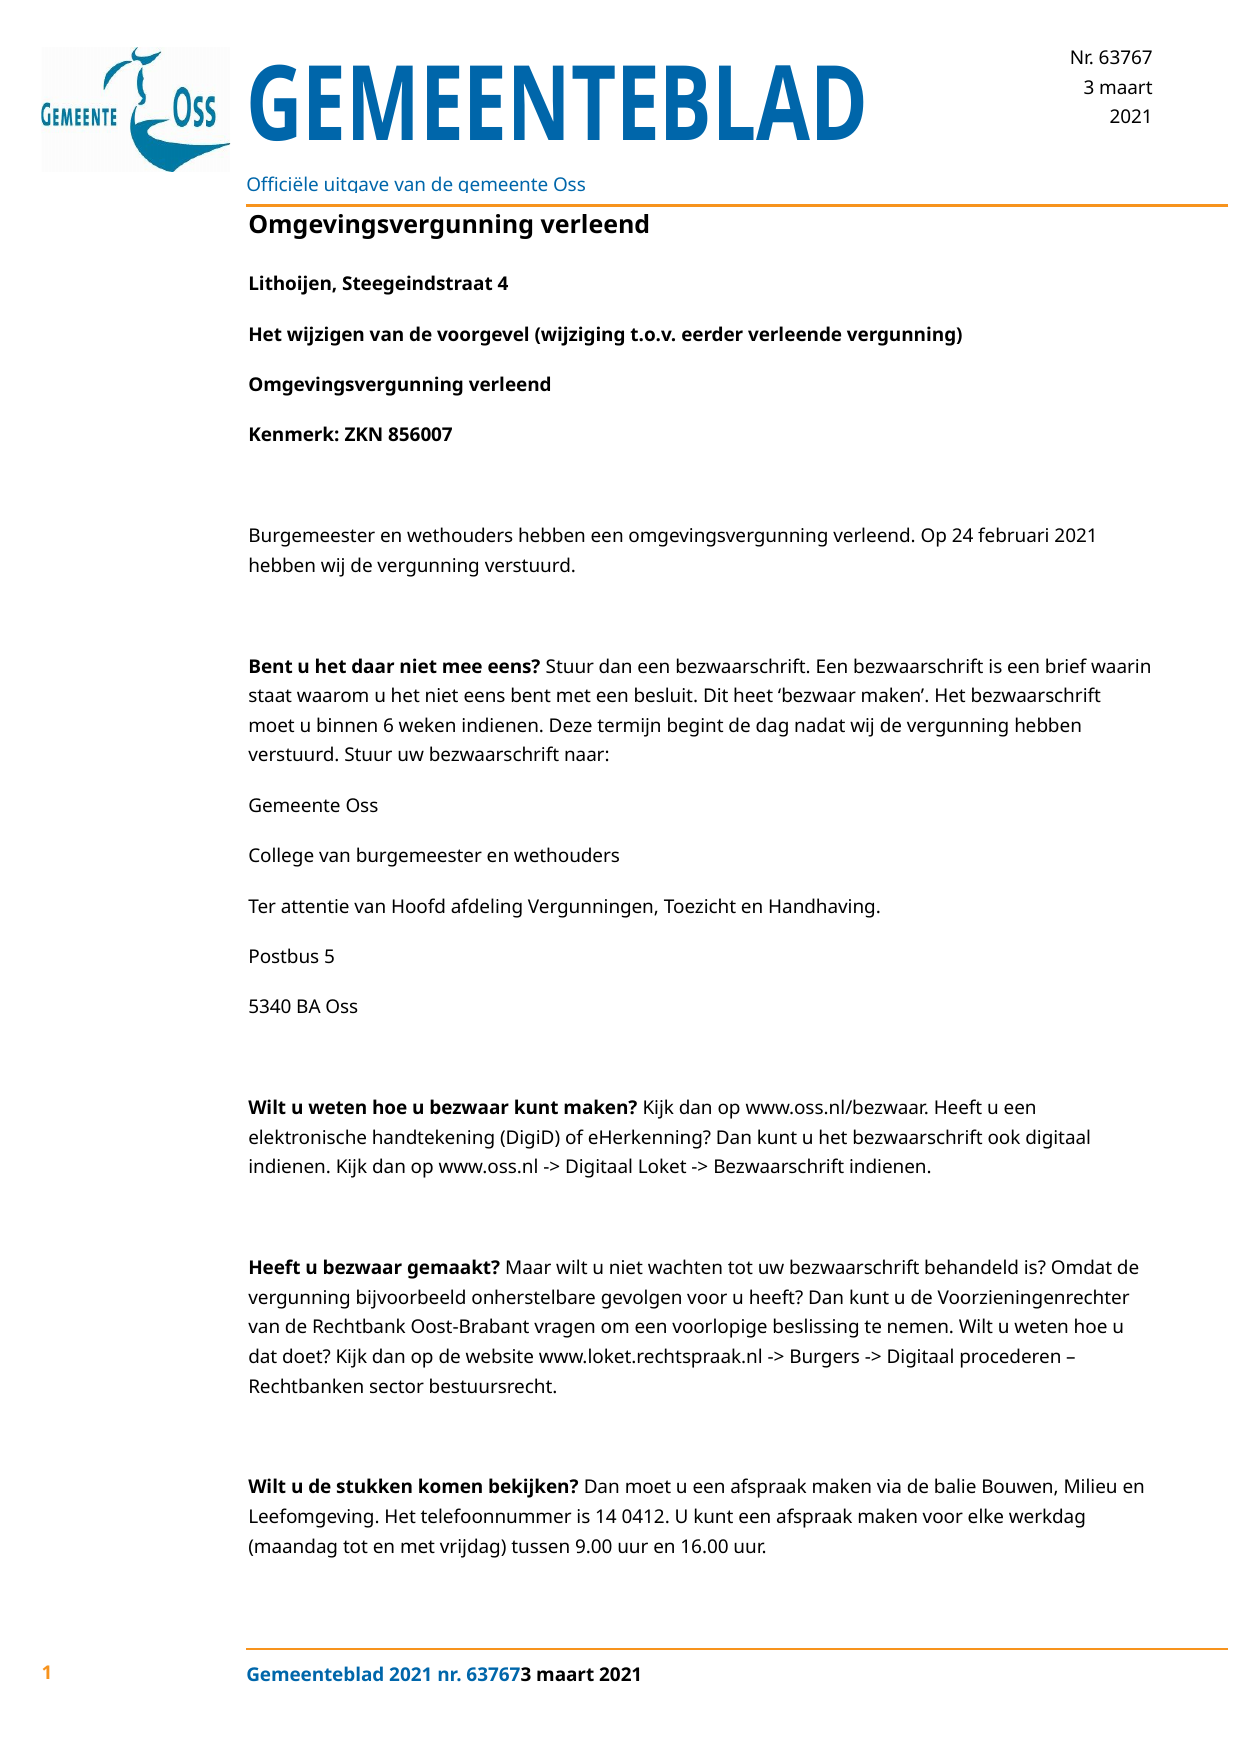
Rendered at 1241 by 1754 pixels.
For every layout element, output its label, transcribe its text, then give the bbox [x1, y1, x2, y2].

text Omgevingsvergunning verleend [248, 207, 1152, 241]
text Het wijzigen van de voorgevel (wijziging t.o.v. eerder verleende vergunning) [248, 321, 1152, 346]
text Lithoijen, Steegeindstraat 4 [248, 270, 1152, 296]
text Heeft u bezwaar gemaakt? Maar wilt u niet wachten tot uw bezwaarschrift behandeld is? Omdat de vergunning bijvoorbeeld onherstelbare gevolgen voor u heeft? Dan kunt u de Voorzieningenrechter van de Rechtbank Oost-Brabant vragen om een voorlopige beslissing te nemen. Wilt u weten hoe u dat doet? Kijk dan op de website www.loket.rechtspraak.nl -> Burgers -> Digitaal procederen – Rechtbanken sector bestuursrecht. [248, 1254, 1152, 1398]
text Ter attentie van Hoofd afdeling Vergunningen, Toezicht en Handhaving. [248, 893, 1152, 918]
text Kenmerk: ZKN 856007 [248, 422, 1152, 447]
text Wilt u de stukken komen bekijken? Dan moet u een afspraak maken via de balie Bouwen, Milieu en Leefomgeving. Het telefoonnummer is 14 0412. U kunt een afspraak maken voor elke werkdag (maandag tot en met vrijdag) tussen 9.00 uur en 16.00 uur. [248, 1474, 1152, 1558]
text Postbus 5 [248, 943, 1152, 969]
text Gemeente Oss [248, 792, 1152, 818]
text College van burgemeester en wethouders [248, 842, 1152, 868]
text Omgevingsvergunning verleend [248, 371, 1152, 397]
text Burgemeester en wethouders hebben een omgevingsvergunning verleend. Op 24 februari 2021 hebben wij de vergunning verstuurd. [248, 522, 1152, 578]
picture [41, 47, 231, 172]
text 5340 BA Oss [248, 994, 1152, 1019]
text Wilt u weten hoe u bezwaar kunt maken? Kijk dan op www.oss.nl/bezwaar. Heeft u een elektronische handtekening (DigiD) of eHerkenning? Dan kunt u het bezwaarschrift ook digitaal indienen. Kijk dan op www.oss.nl -> Digitaal Loket -> Bezwaarschrift indienen. [248, 1094, 1152, 1179]
text Bent u het daar niet mee eens? Stuur dan een bezwaarschrift. Een bezwaarschrift is een brief waarin staat waarom u het niet eens bent met een besluit. Dit heet ‘bezwaar maken’. Het bezwaarschrift moet u binnen 6 weken indienen. Deze termijn begint de dag nadat wij de vergunning hebben verstuurd. Stuur uw bezwaarschrift naar: [248, 653, 1152, 767]
